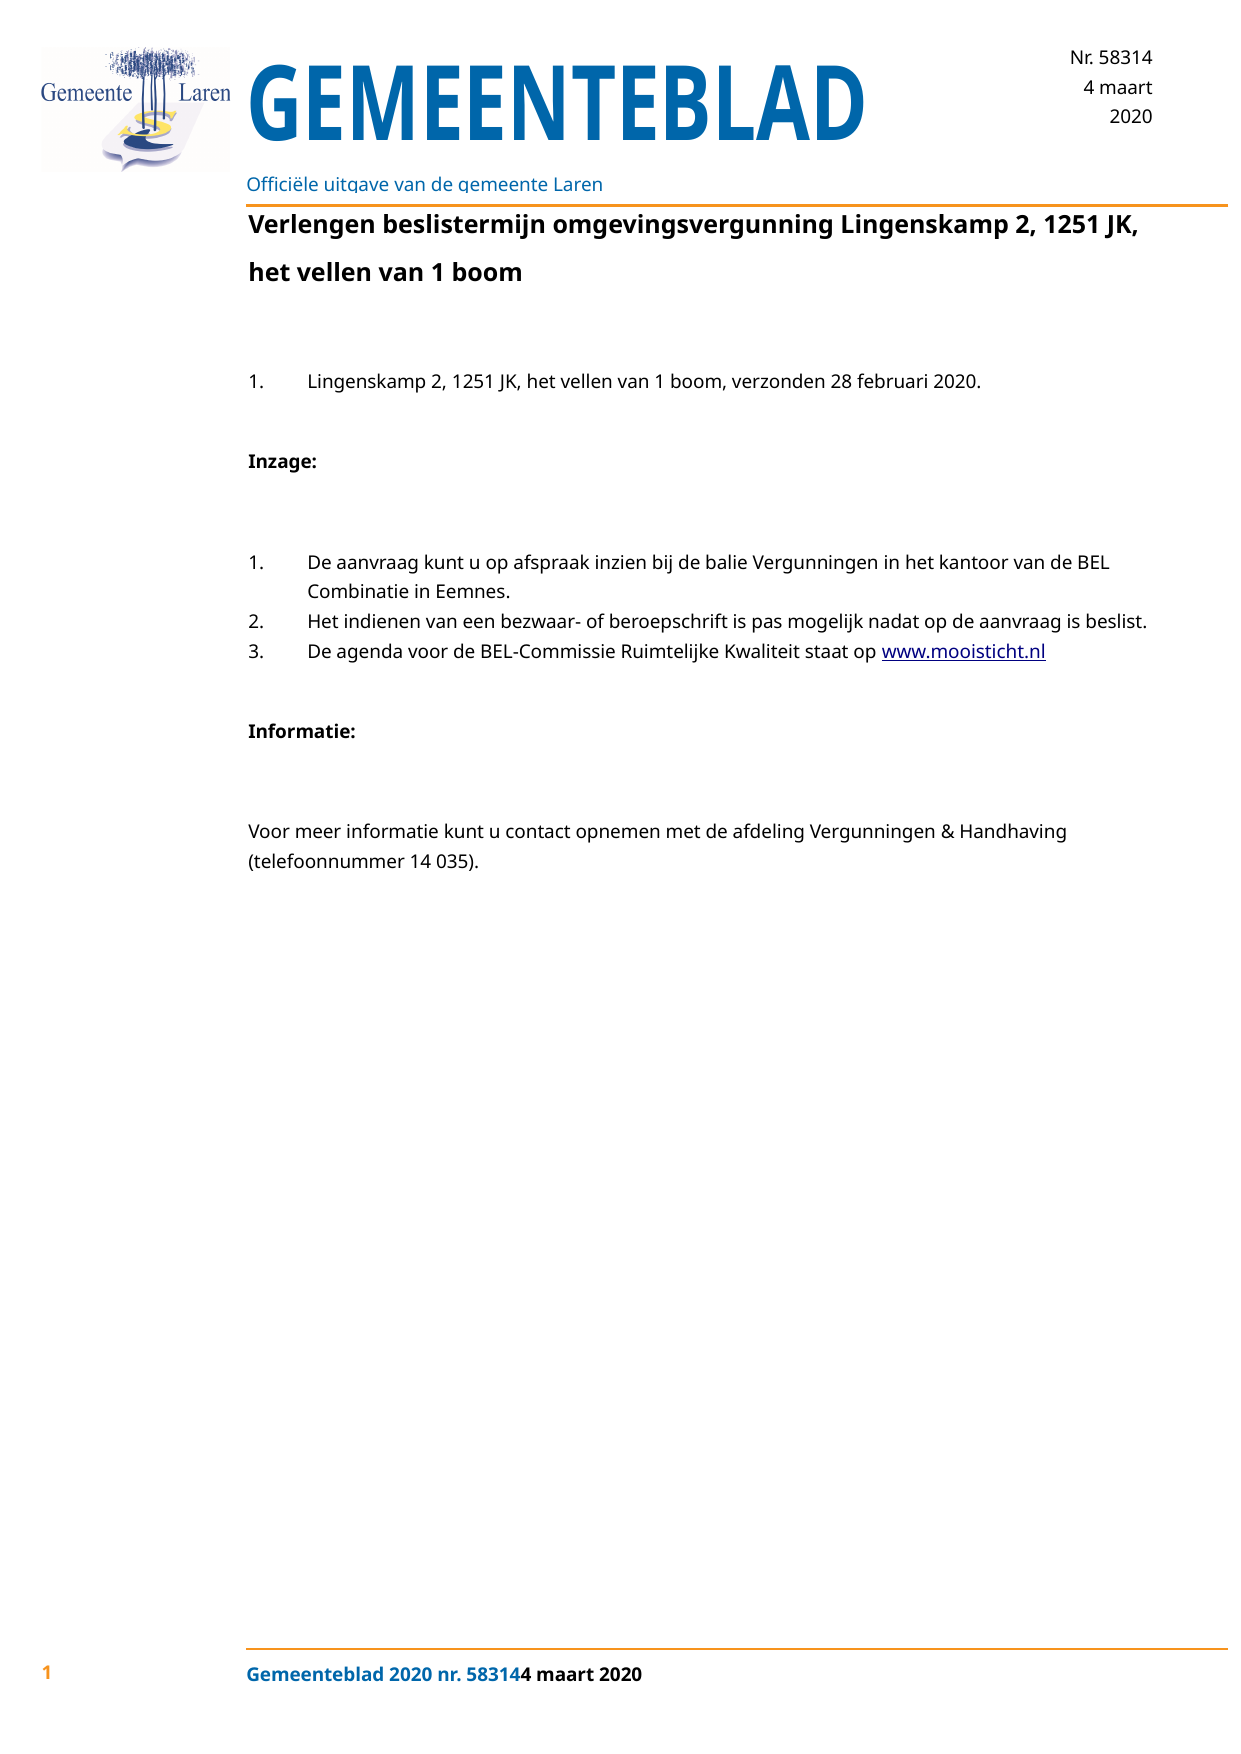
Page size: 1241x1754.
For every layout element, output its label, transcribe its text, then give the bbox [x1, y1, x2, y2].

list Het indienen van een bezwaar- of beroepschrift is pas mogelijk nadat op de aanvraag is beslist. [248, 608, 1152, 634]
text Verlengen beslistermijn omgevingsvergunning Lingenskamp 2, 1251 JK, het vellen van 1 boom [248, 207, 1152, 288]
text Voor meer informatie kunt u contact opnemen met de afdeling Vergunningen & Handhaving (telefoonnummer 14 035). [248, 819, 1152, 874]
list De agenda voor de BEL-Commissie Ruimtelijke Kwaliteit staat op www.mooisticht.nl [248, 638, 1152, 664]
picture [41, 47, 231, 172]
text Inzage: [248, 448, 1152, 474]
list Lingenskamp 2, 1251 JK, het vellen van 1 boom, verzonden 28 februari 2020. [248, 368, 1152, 394]
text Informatie: [248, 718, 1152, 744]
list De aanvraag kunt u op afspraak inzien bij de balie Vergunningen in het kantoor van de BEL Combinatie in Eemnes. [248, 549, 1152, 604]
